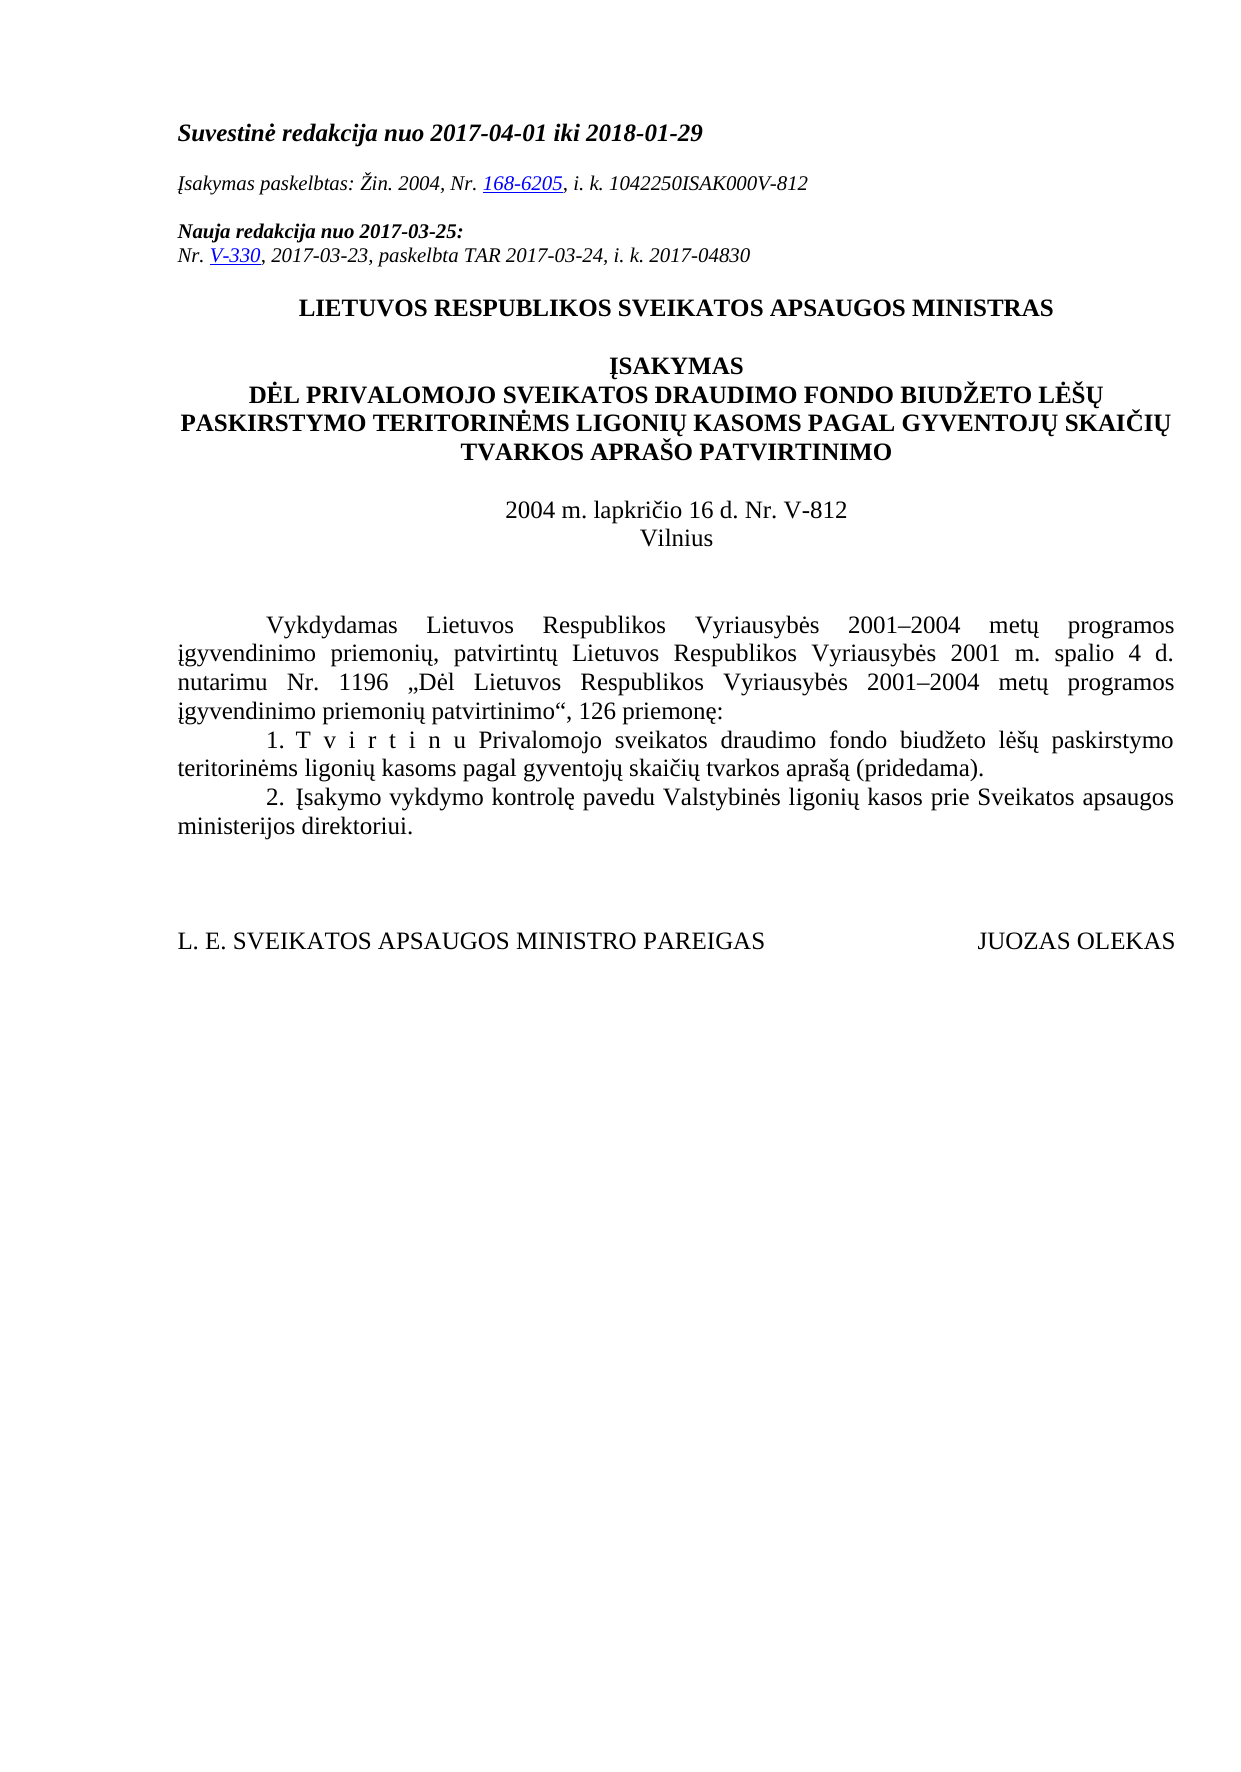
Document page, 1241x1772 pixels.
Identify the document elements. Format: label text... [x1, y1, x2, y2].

text Nr. V-330, 2017-03-23, paskelbta TAR 2017-03-24, i. k. 2017-04830 [177, 243, 1175, 267]
text Įsakymas paskelbtas: Žin. 2004, Nr. 168-6205, i. k. 1042250ISAK000V-812 [177, 171, 1175, 195]
text 2. Įsakymo vykdymo kontrolę pavedu Valstybinės ligonių kasos prie Sveikatos apsaugos ministerijos direktoriui. [177, 782, 1175, 840]
text 2004 m. lapkričio 16 d. Nr. V-812 [177, 495, 1175, 523]
text Vykdydamas Lietuvos Respublikos Vyriausybės 2001–2004 metų programos įgyvendinimo priemonių, patvirtintų Lietuvos Respublikos Vyriausybės 2001 m. spalio 4 d. nutarimu Nr. 1196 „Dėl Lietuvos Respublikos Vyriausybės 2001–2004 metų programos įgyvendinimo priemonių patvirtinimo“, 126 priemonę: [177, 610, 1175, 725]
text L. E. SVEIKATOS APSAUGOS MINISTRO pareigas JUOZAS OLEKAS [177, 926, 1175, 955]
text ĮSAKYMAS [177, 351, 1175, 380]
text Nauja redakcija nuo 2017-03-25: [177, 219, 1175, 243]
text DĖL PRIVALOMOJO SVEIKATOS DRAUDIMO FONDO BIUDŽETO LĖŠŲ PASKIRSTYMO TERITORINĖMS LIGONIŲ KASOMS PAGAL GYVENTOJŲ SKAIČIŲ TVARKOS APRAŠO PATVIRTINIMO [177, 380, 1175, 466]
text Vilnius [177, 523, 1175, 552]
text 1. T v i r t i n u Privalomojo sveikatos draudimo fondo biudžeto lėšų paskirstymo teritorinėms ligonių kasoms pagal gyventojų skaičių tvarkos aprašą (pridedama). [177, 725, 1175, 782]
text LIETUVOS RESPUBLIKOS SVEIKATOS APSAUGOS MINISTRAS [177, 293, 1175, 322]
text Suvestinė redakcija nuo 2017-04-01 iki 2018-01-29 [177, 118, 1175, 147]
